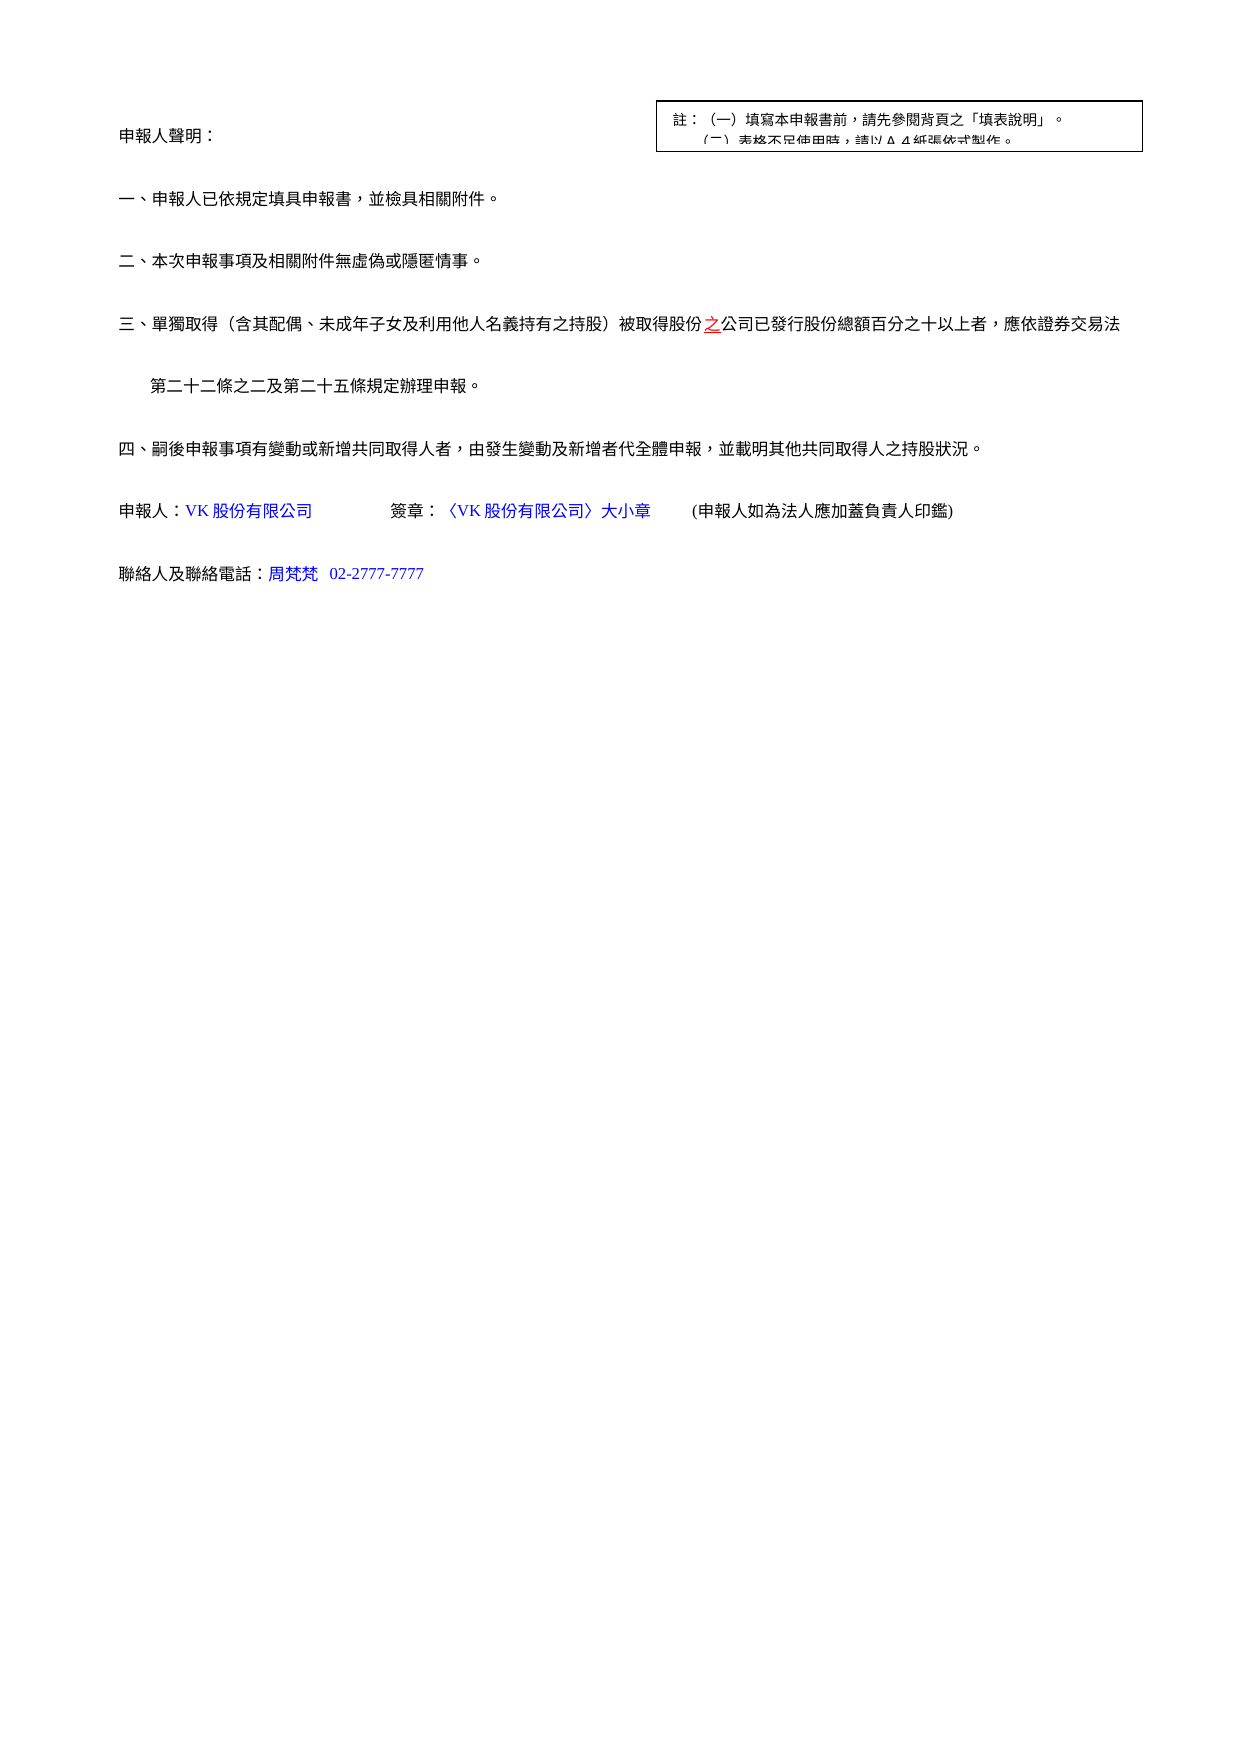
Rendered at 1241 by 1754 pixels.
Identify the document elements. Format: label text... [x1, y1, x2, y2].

text 二、本次申報事項及相關附件無虛偽或隱匿情事。 [118, 219, 1122, 281]
text 申報人聲明： [118, 94, 1122, 156]
text 申報人聲明： [657, 102, 1142, 151]
text 三、單獨取得（含其配偶、未成年子女及利用他人名義持有之持股）被取得股份之公司已發行股份總額百分之十以上者，應依證券交易法第二十二條之二及第二十五條規定辦理申報。 [118, 281, 1122, 406]
text 註：（一）填寫本申報書前，請先參閱背頁之「填表說明」。 [672, 109, 1127, 130]
text 四、嗣後申報事項有變動或新增共同取得人者，由發生變動及新增者代全體申報，並載明其他共同取得人之持股狀況。 [118, 406, 1122, 469]
text 一、申報人已依規定填具申報書，並檢具相關附件。 [118, 156, 1122, 219]
text （二）表格不足使用時，請以Ａ４紙張依式製作。 [672, 130, 1127, 143]
text 申報人：VK股份有限公司 簽章：〈VK股份有限公司〉大小章 (申報人如為法人應加蓋負責人印鑑) [118, 469, 1122, 531]
text 聯絡人及聯絡電話：周梵梵 02-2777-7777 [118, 531, 1122, 594]
